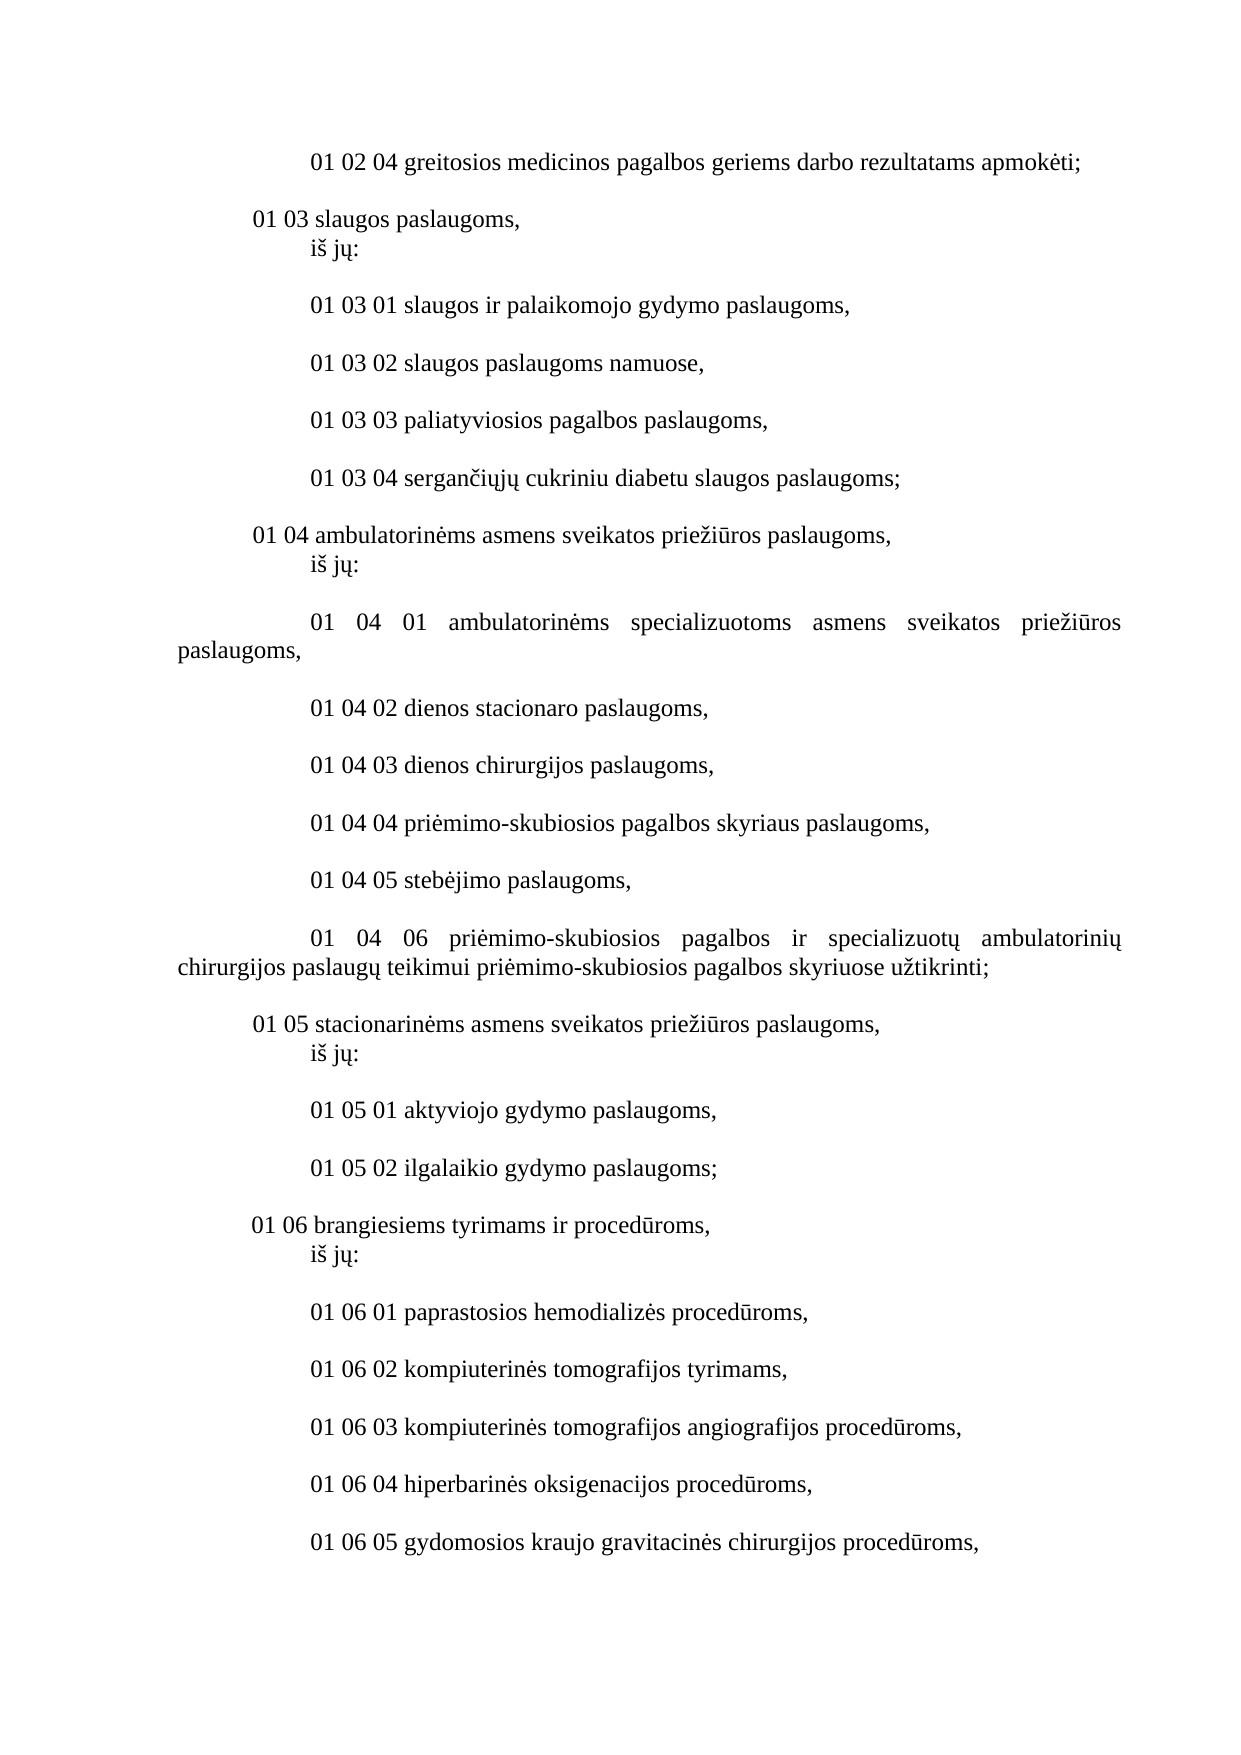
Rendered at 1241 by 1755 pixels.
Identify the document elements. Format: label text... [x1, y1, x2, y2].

text 01 03 04 sergančiųjų cukriniu diabetu slaugos paslaugoms; [177, 463, 1122, 492]
text iš jų: [177, 233, 1122, 262]
text 01 06 03 kompiuterinės tomografijos angiografijos procedūroms, [177, 1412, 1122, 1441]
text 01 06 01 paprastosios hemodializės procedūroms, [177, 1297, 1122, 1326]
text 01 04 01 ambulatorinėms specializuotoms asmens sveikatos priežiūros paslaugoms, [177, 607, 1122, 664]
text 01 05 01 aktyviojo gydymo paslaugoms, [177, 1096, 1122, 1124]
text 01 04 05 stebėjimo paslaugoms, [177, 866, 1122, 894]
text 01 03 02 slaugos paslaugoms namuose, [177, 348, 1122, 377]
text 01 05 stacionarinėms asmens sveikatos priežiūros paslaugoms, [252, 1009, 1122, 1038]
text 01 03 slaugos paslaugoms, [252, 204, 1122, 233]
text 01 06 brangiesiems tyrimams ir procedūroms, [177, 1211, 1122, 1239]
text 01 04 03 dienos chirurgijos paslaugoms, [177, 751, 1122, 779]
text 01 06 02 kompiuterinės tomografijos tyrimams, [177, 1354, 1122, 1383]
text 01 06 04 hiperbarinės oksigenacijos procedūroms, [177, 1469, 1122, 1498]
text 01 06 05 gydomosios kraujo gravitacinės chirurgijos procedūroms, [177, 1527, 1122, 1556]
text 01 04 04 priėmimo-skubiosios pagalbos skyriaus paslaugoms, [177, 808, 1122, 837]
text 01 04 ambulatorinėms asmens sveikatos priežiūros paslaugoms, [252, 521, 1122, 549]
text iš jų: [177, 1239, 1122, 1268]
text 01 04 02 dienos stacionaro paslaugoms, [177, 693, 1122, 722]
text 01 05 02 ilgalaikio gydymo paslaugoms; [177, 1153, 1122, 1182]
text iš jų: [177, 1038, 1122, 1067]
text iš jų: [177, 549, 1122, 578]
text 01 03 01 slaugos ir palaikomojo gydymo paslaugoms, [177, 291, 1122, 319]
text 01 04 06 priėmimo-skubiosios pagalbos ir specializuotų ambulatorinių chirurgijos paslaugų teikimui priėmimo-skubiosios pagalbos skyriuose užtikrinti; [177, 923, 1122, 981]
text 01 03 03 paliatyviosios pagalbos paslaugoms, [177, 406, 1122, 434]
text 01 02 04 greitosios medicinos pagalbos geriems darbo rezultatams apmokėti; [177, 147, 1122, 176]
